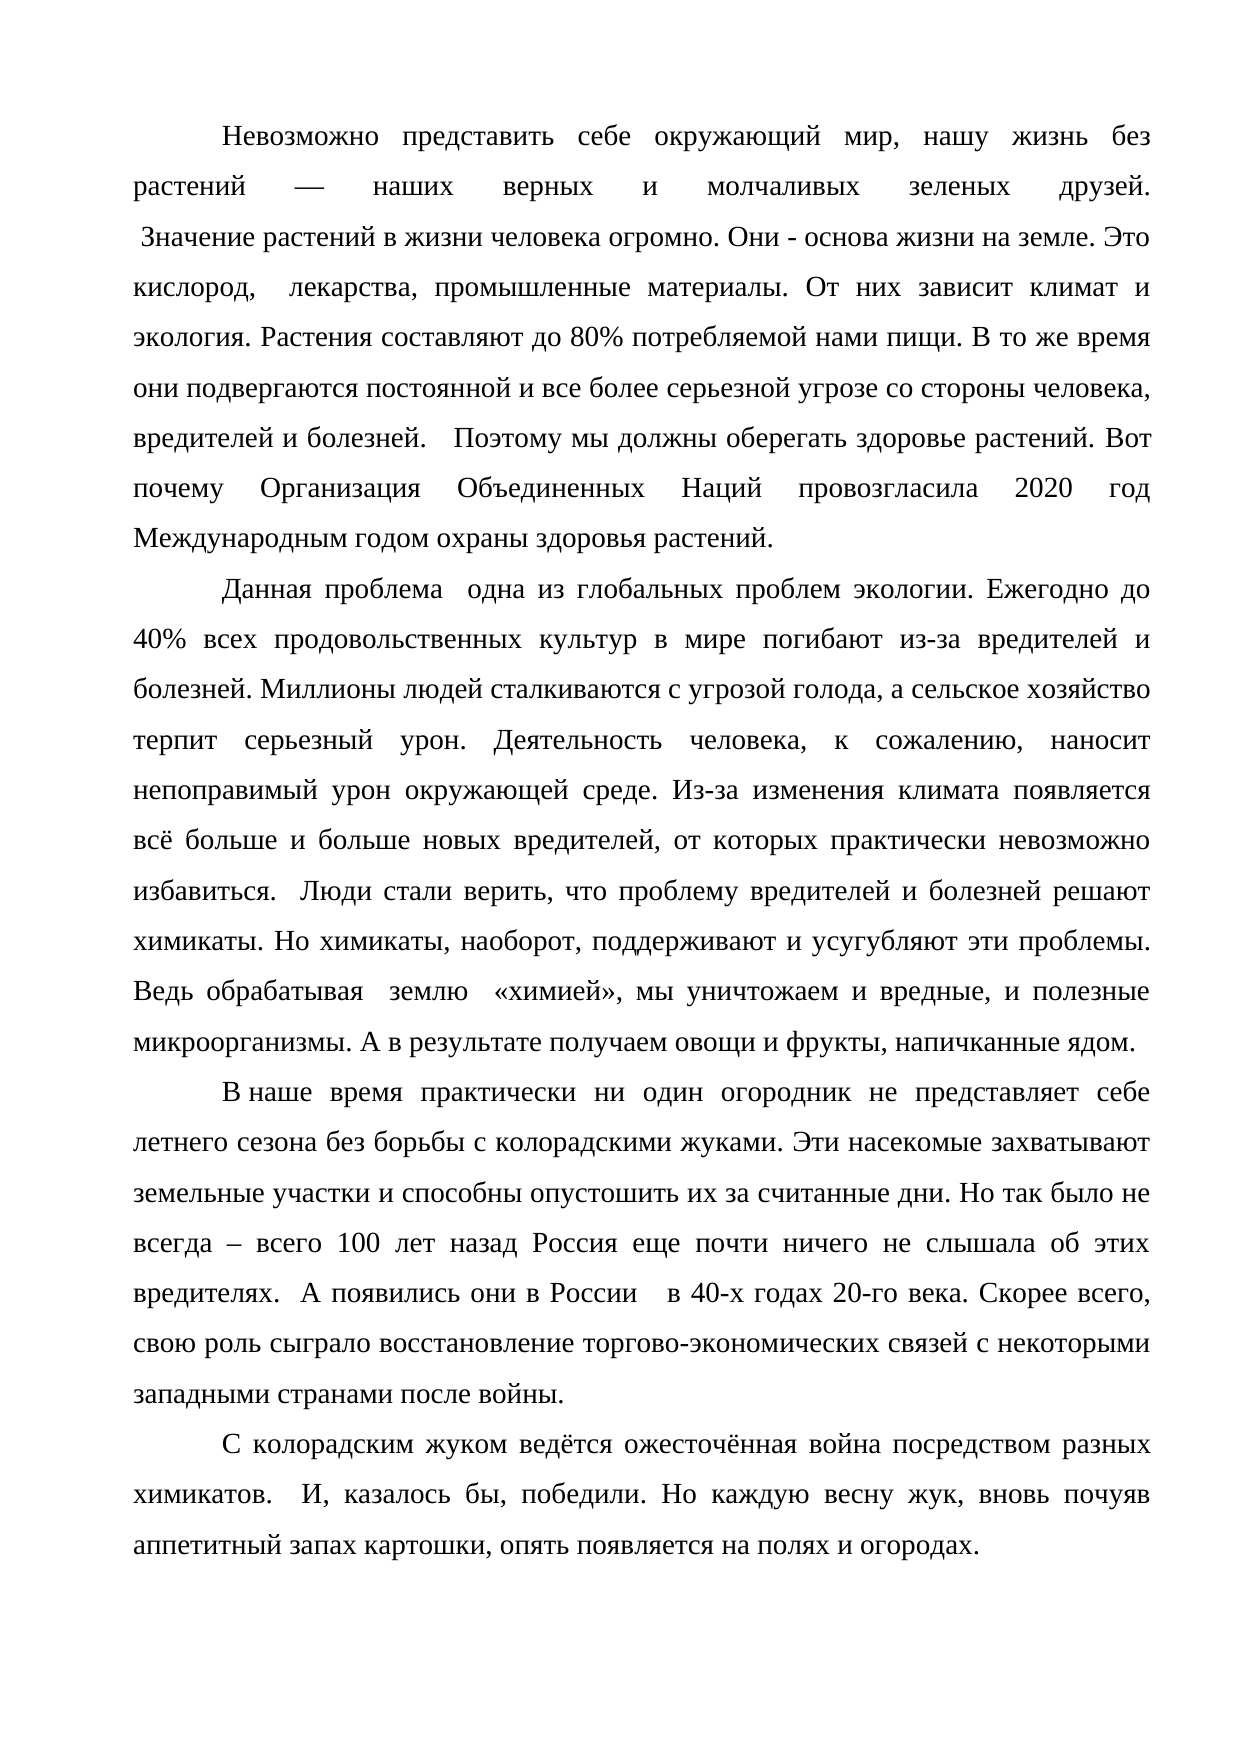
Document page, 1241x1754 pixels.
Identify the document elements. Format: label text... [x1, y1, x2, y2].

text С колорадским жуком ведётся ожесточённая война посредством разных химикатов. И, казалось бы, победили. Но каждую весну жук, вновь почуяв аппетитный запах картошки, опять появляется на полях и огородах. [133, 1426, 1152, 1560]
text Невозможно представить себе окружающий мир, нашу жизнь без растений — наших верных и молчаливых зеленых друзей. Значение растений в жизни человека огромно. Они - основа жизни на земле. Это кислород, лекарства, промышленные материалы. От них зависит климат и экология. Растения составляют до 80% потребляемой нами пищи. В то же время они подвергаются постоянной и все более серьезной угрозе со стороны человека, вредителей и болезней. Поэтому мы должны оберегать здоровье растений. Вот почему Организация Объединенных Наций провозгласила 2020 год Международным годом охраны здоровья растений. [133, 118, 1152, 554]
text Данная проблема одна из глобальных проблем экологии. Ежегодно до 40% всех продовольственных культур в мире погибают из-за вредителей и болезней. Миллионы людей сталкиваются с угрозой голода, а сельское хозяйство терпит серьезный урон. Деятельность человека, к сожалению, наносит непоправимый урон окружающей среде. Из-за изменения климата появляется всё больше и больше новых вредителей, от которых практически невозможно избавиться. Люди стали верить, что проблему вредителей и болезней решают химикаты. Но химикаты, наоборот, поддерживают и усугубляют эти проблемы. Ведь обрабатывая землю «химией», мы уничтожаем и вредные, и полезные микроорганизмы. А в результате получаем овощи и фрукты, напичканные ядом. [133, 571, 1152, 1057]
text В наше время практически ни один огородник не представляет себе летнего сезона без борьбы с колорадскими жуками. Эти насекомые захватывают земельные участки и способны опустошить их за считанные дни. Но так было не всегда – всего 100 лет назад Россия еще почти ничего не слышала об этих вредителях. А появились они в России в 40-х годах 20-го века. Скорее всего, свою роль сыграло восстановление торгово-экономических связей с некоторыми западными странами после войны. [133, 1074, 1152, 1409]
